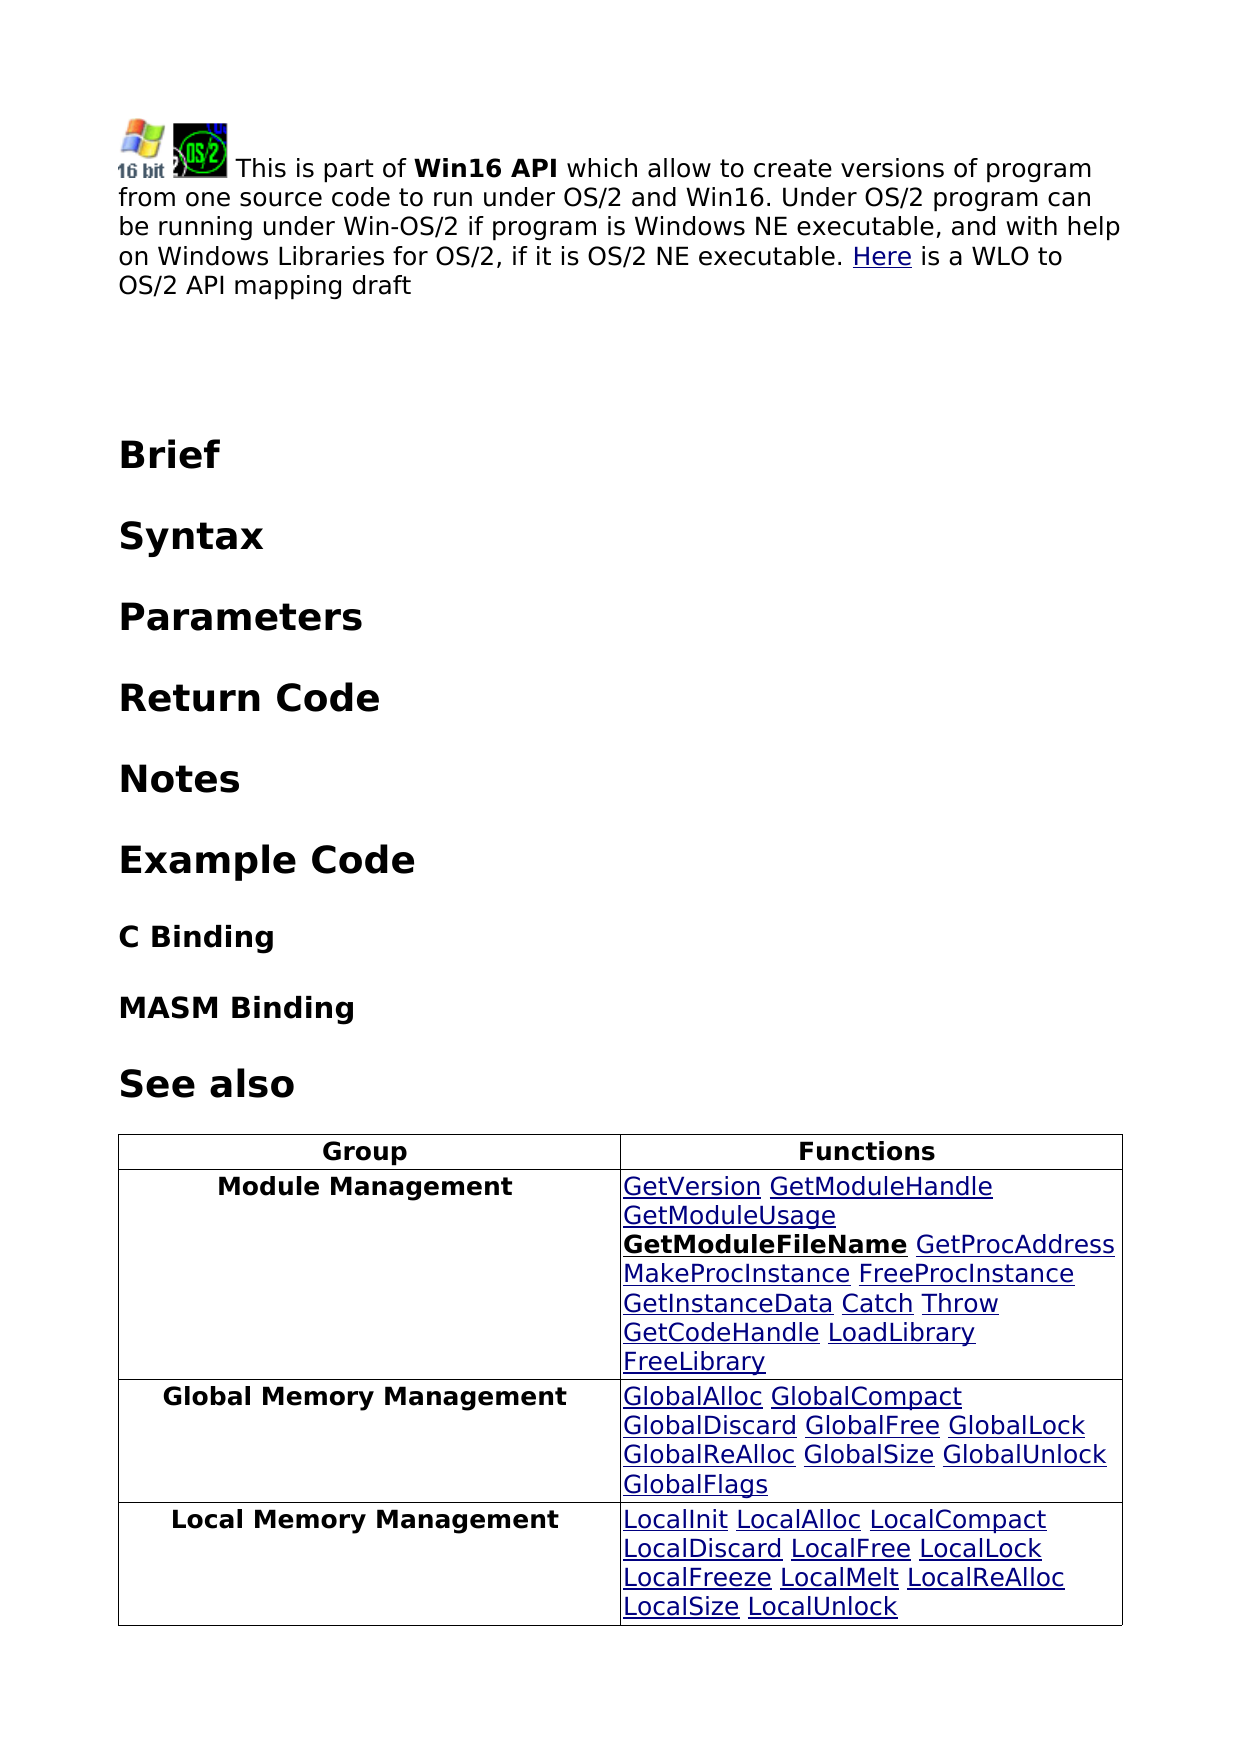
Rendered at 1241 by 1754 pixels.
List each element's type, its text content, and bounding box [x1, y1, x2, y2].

picture [118, 118, 166, 178]
subtitle Syntax [118, 514, 1122, 558]
table_cell Local Memory Management [119, 1503, 620, 1624]
subtitle Brief [118, 433, 1122, 477]
table_cell GlobalAlloc GlobalCompact GlobalDiscard GlobalFree GlobalLock GlobalReAlloc GlobalSize GlobalUnlock GlobalFlags [621, 1380, 1122, 1502]
subtitle Return Code [118, 677, 1122, 720]
subtitle C Binding [118, 920, 1122, 954]
table_cell Module Management [119, 1170, 620, 1379]
subtitle Parameters [118, 596, 1122, 639]
table_cell GetVersion GetModuleHandle GetModuleUsage GetModuleFileName GetProcAddress MakeProcInstance FreeProcInstance GetInstanceData Catch Throw GetCodeHandle LoadLibrary FreeLibrary [621, 1170, 1122, 1379]
subtitle Notes [118, 758, 1122, 802]
text This is part of Win16 API which allow to create versions of program from one source code to run under OS/2 and Win16. Under OS/2 program can be running under Win-OS/2 if program is Windows NE executable, and with help on Windows Libraries for OS/2, if it is OS/2 NE executable. Here is a WLO to OS/2 API mapping draft [118, 118, 1122, 300]
subtitle Example Code [118, 839, 1122, 883]
subtitle MASM Binding [118, 992, 1122, 1026]
picture [172, 122, 228, 178]
table_header Functions [621, 1135, 1122, 1169]
table_cell LocalInit LocalAlloc LocalCompact LocalDiscard LocalFree LocalLock LocalFreeze LocalMelt LocalReAlloc LocalSize LocalUnlock [621, 1503, 1122, 1624]
table_header Group [119, 1135, 620, 1169]
subtitle See also [118, 1063, 1122, 1107]
table_cell Global Memory Management [119, 1380, 620, 1502]
